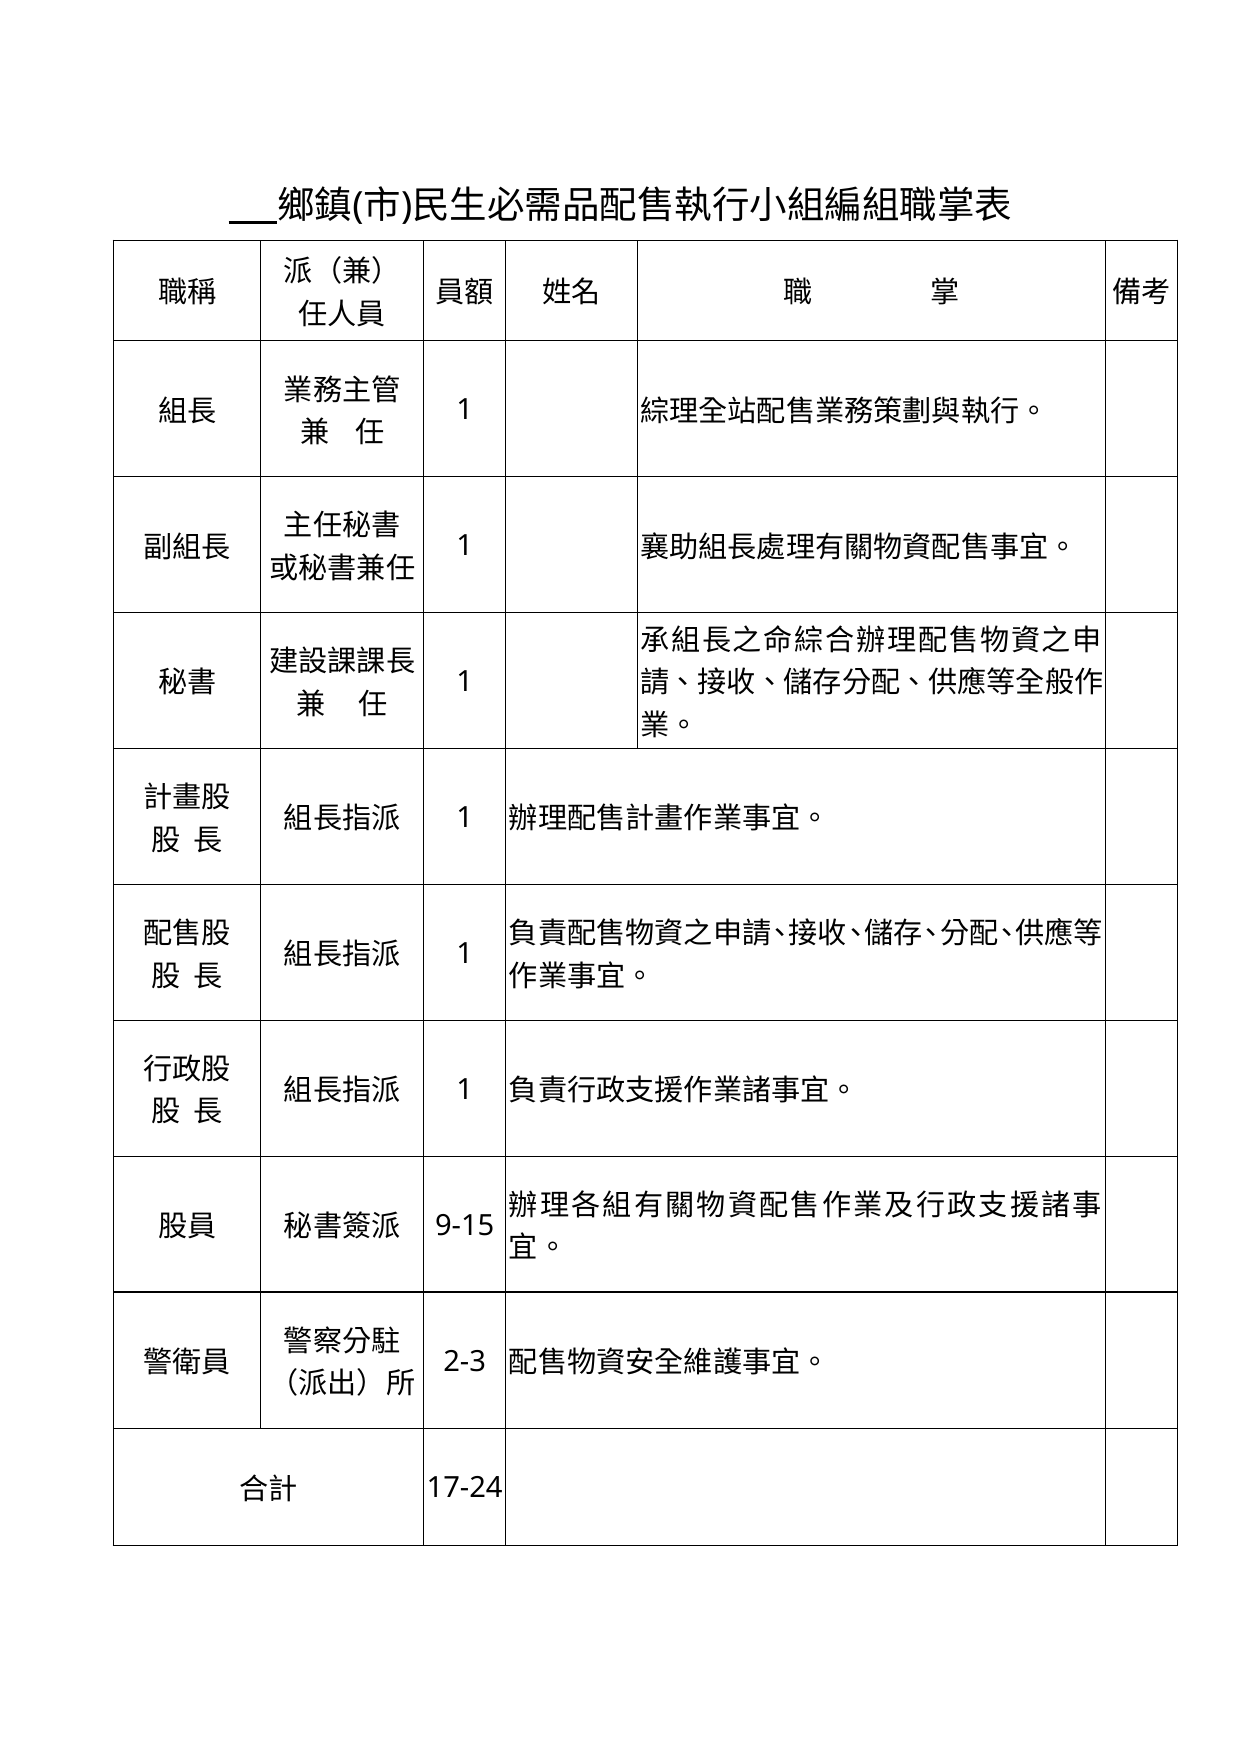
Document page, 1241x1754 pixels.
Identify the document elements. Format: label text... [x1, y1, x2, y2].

table_cell 配售股 股 長 [114, 885, 260, 1019]
table_cell 襄助組長處理有關物資配售事宜。 [638, 477, 1105, 612]
table_cell 負責配售物資之申請、接收、儲存、分配、供應等作業事宜。 [506, 885, 1105, 1019]
table_cell 辦理配售計畫作業事宜。 [506, 749, 1105, 884]
table_cell 1 [424, 749, 505, 884]
table_cell [1106, 1429, 1177, 1545]
table_cell 主任秘書 或秘書兼任 [261, 477, 423, 612]
table_cell [506, 1429, 1105, 1545]
table_cell [1106, 749, 1177, 884]
table_cell [1106, 885, 1177, 1019]
table_cell [506, 341, 637, 476]
table_cell [1106, 341, 1177, 476]
table_cell 負責行政支援作業諸事宜。 [506, 1021, 1105, 1156]
table_cell 1 [424, 477, 505, 612]
table_cell 承組長之命綜合辦理配售物資之申請、接收、儲存分配、供應等全般作業。 [638, 613, 1105, 748]
table_cell 警衛員 [114, 1293, 260, 1427]
table_cell 股員 [114, 1157, 260, 1291]
table_header 備考 [1106, 241, 1177, 340]
table_cell 秘書簽派 [261, 1157, 423, 1291]
table_cell 2-3 [424, 1293, 505, 1427]
table_cell [506, 477, 637, 612]
table_cell [1106, 613, 1177, 748]
table_cell 17-24 [424, 1429, 505, 1545]
table_cell 9-15 [424, 1157, 505, 1291]
table_cell [1106, 1293, 1177, 1427]
table_cell 1 [424, 1021, 505, 1156]
table_cell 秘書 [114, 613, 260, 748]
table_header 職 掌 [638, 241, 1105, 340]
table_header 職稱 [114, 241, 260, 340]
table_cell 組長指派 [261, 749, 423, 884]
table_header 姓名 [506, 241, 637, 340]
table_cell 配售物資安全維護事宜。 [506, 1293, 1105, 1427]
table_cell 1 [424, 341, 505, 476]
table_cell 警察分駐 （派出）所 [261, 1293, 423, 1427]
table_cell 合計 [114, 1429, 423, 1545]
table_cell [1106, 477, 1177, 612]
table_cell 組長 [114, 341, 260, 476]
text 鄉鎮(市)民生必需品配售執行小組編組職掌表 [187, 164, 1053, 239]
table_cell [506, 613, 637, 748]
table_cell [1106, 1021, 1177, 1156]
table_header 員額 [424, 241, 505, 340]
table_cell [1106, 1157, 1177, 1291]
table_cell 組長指派 [261, 885, 423, 1019]
table_cell 計畫股 股 長 [114, 749, 260, 884]
table_cell 1 [424, 613, 505, 748]
table_cell 辦理各組有關物資配售作業及行政支援諸事宜。 [506, 1157, 1105, 1291]
table_cell 副組長 [114, 477, 260, 612]
table_cell 綜理全站配售業務策劃與執行。 [638, 341, 1105, 476]
table_cell 組長指派 [261, 1021, 423, 1156]
table_cell 業務主管 兼 任 [261, 341, 423, 476]
table_cell 建設課課長 兼 任 [261, 613, 423, 748]
table_header 派（兼） 任人員 [261, 241, 423, 340]
table_cell 行政股 股 長 [114, 1021, 260, 1156]
table_cell 1 [424, 885, 505, 1019]
